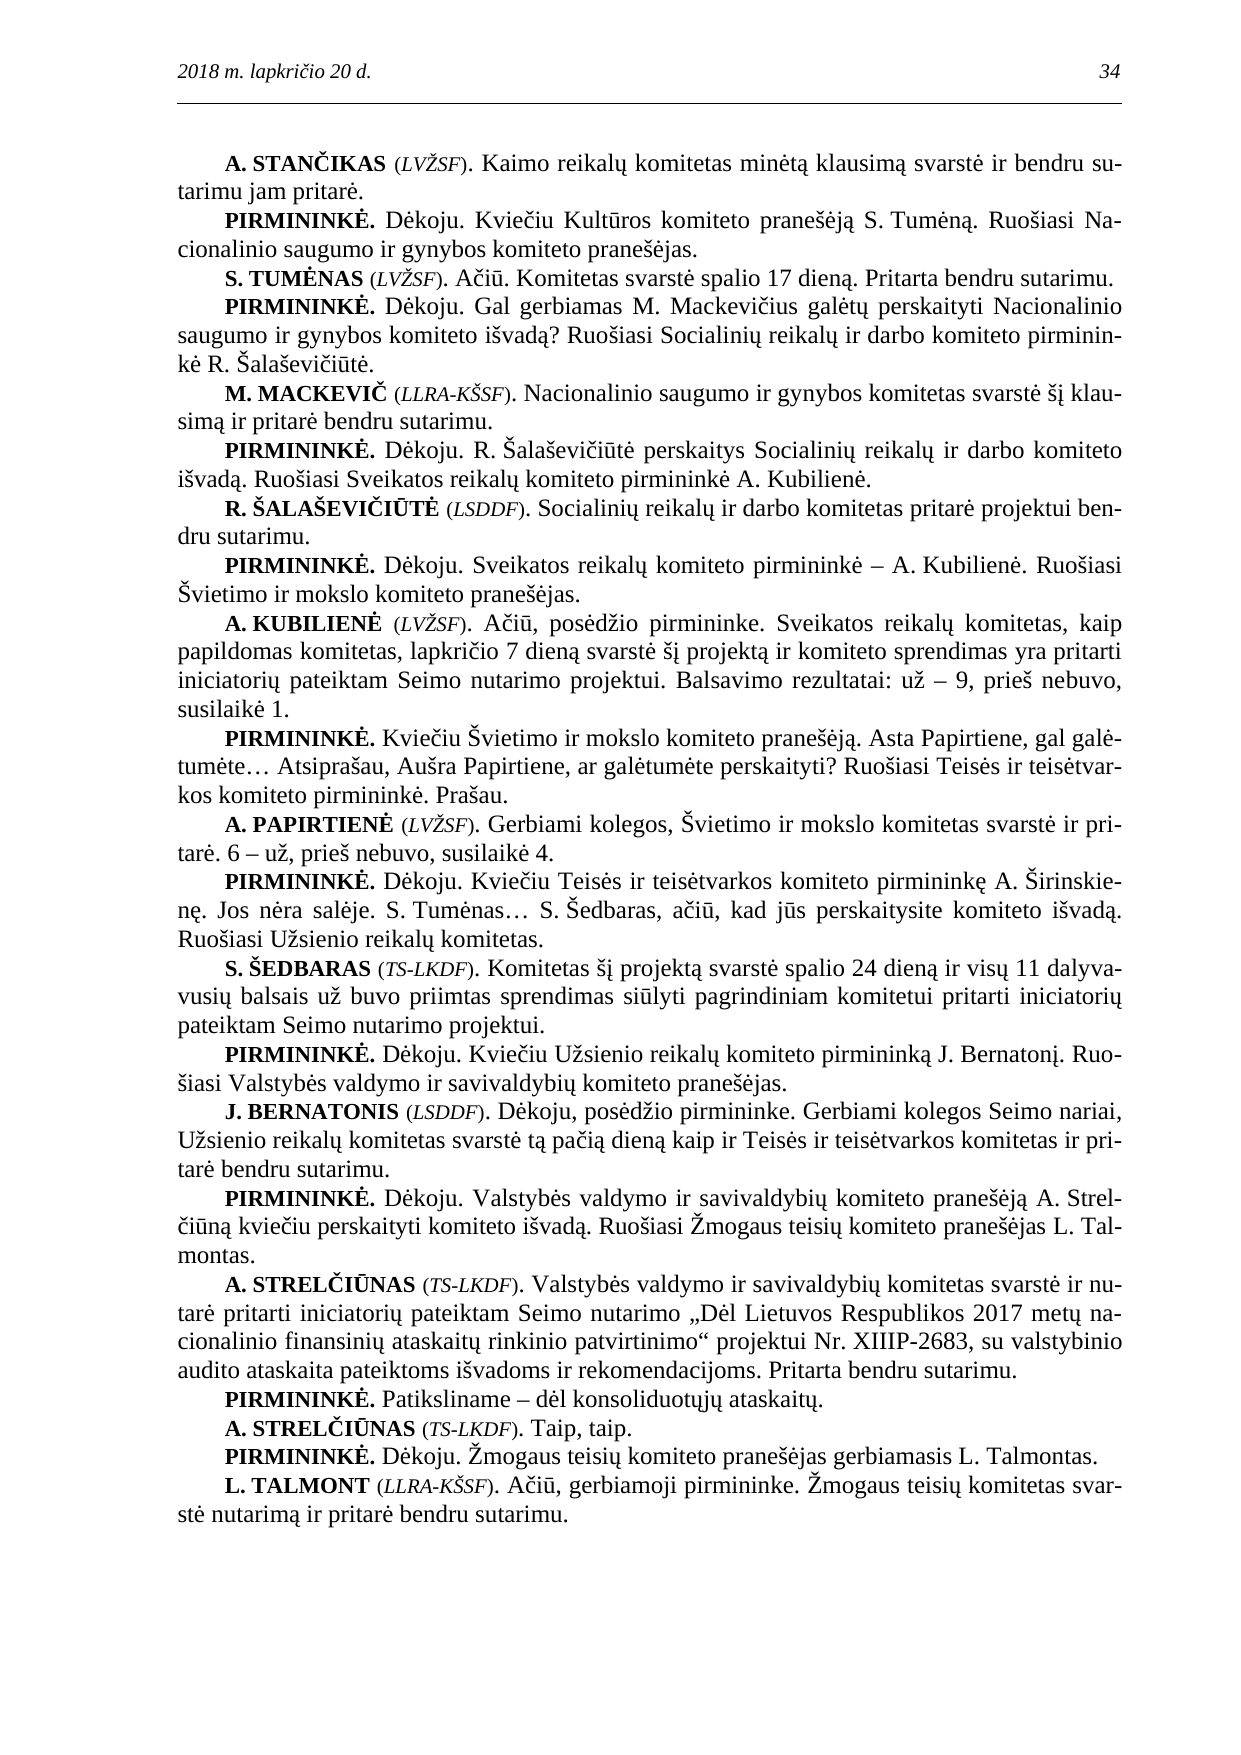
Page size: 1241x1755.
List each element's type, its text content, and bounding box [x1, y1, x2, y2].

text S. ŠEDBARAS (TS-LKDF). Ko­mi­te­tas šį pro­jek­tą svars­tė spa­lio 24 die­ną ir vi­sų 11 da­ly­va­vu­sių bal­sais už bu­vo pri­im­tas spren­di­mas siū­ly­ti pa­grin­di­niam ko­mi­te­tui pri­tar­ti ini­cia­to­rių pa­teik­tam Sei­mo nu­ta­ri­mo pro­jek­tui. [177, 953, 1122, 1039]
text A. STRELČIŪNAS (TS-LKDF). Vals­ty­bės val­dy­mo ir sa­vi­val­dy­bių ko­mi­te­tas svars­tė ir nu­tarė pri­tar­ti ini­cia­to­rių pa­teik­tam Sei­mo nu­ta­ri­mo „Dėl Lie­tu­vos Res­pub­li­kos 2017 me­tų na­cio­na­li­nio fi­nan­si­nių ata­skai­tų rin­ki­nio pa­tvir­ti­ni­mo“ pro­jek­tui Nr. XIIIP-2683, su vals­ty­bi­nio au­di­to ata­skai­ta pa­teik­toms iš­va­doms ir re­ko­men­da­ci­joms. Pri­tar­ta ben­dru su­ta­ri­mu. [177, 1269, 1122, 1384]
text PIRMININKĖ. Dė­ko­ju. Svei­ka­tos rei­ka­lų ko­mi­te­to pir­mi­nin­kė – A. Ku­bi­lie­nė. Ruo­šia­si Švie­ti­mo ir moks­lo ko­mi­te­to pra­ne­šė­jas. [177, 550, 1122, 608]
text PIRMININKĖ. Kvie­čiu Švie­ti­mo ir moks­lo ko­mi­te­to pra­ne­šė­ją. As­ta Pa­pir­tie­ne, gal ga­lė­tu­mė­te… At­si­pra­šau, Auš­ra Pa­pir­tie­ne, ar ga­lė­tu­mė­te per­skai­ty­ti? Ruo­šia­si Tei­sės ir tei­sėt­var­kos ko­mi­te­to pir­mi­nin­kė. Pra­šau. [177, 723, 1122, 809]
text M. MACKEVIČ (LLRA-KŠSF). Na­cio­na­li­nio sau­gu­mo ir gy­ny­bos ko­mi­te­tas svars­tė šį klau­si­mą ir pri­ta­rė ben­dru su­ta­ri­mu. [177, 378, 1122, 435]
text PIRMININKĖ. Dė­ko­ju. Kvie­čiu Kul­tū­ros ko­mi­te­to pra­ne­šė­ją S. Tu­mė­ną. Ruo­šia­si Na­cio­na­li­nio sau­gu­mo ir gy­ny­bos ko­mi­te­to pra­ne­šė­jas. [177, 205, 1122, 263]
text PIRMININKĖ. Dė­ko­ju. Kvie­čiu Tei­sės ir tei­sėt­var­kos ko­mi­te­to pir­mi­nin­kę A. Ši­rins­kie­nę. Jos nė­ra sa­lė­je. S. Tu­mė­nas… S. Šed­ba­ras, ačiū, kad jūs per­skai­ty­si­te ko­mi­te­to iš­va­dą. Ruo­šia­si Už­sie­nio rei­ka­lų ko­mi­te­tas. [177, 866, 1122, 953]
text A. PAPIRTIENĖ (LVŽSF). Ger­bia­mi ko­le­gos, Švie­ti­mo ir moks­lo ko­mi­te­tas svars­tė ir pri­ta­rė. 6 – už, prieš ne­bu­vo, su­si­lai­kė 4. [177, 809, 1122, 866]
text A. STANČIKAS (LVŽSF). Kai­mo rei­ka­lų ko­mi­te­tas mi­nė­tą klau­si­mą svars­tė ir ben­dru su­ta­ri­mu jam pri­ta­rė. [177, 148, 1122, 205]
text PIRMININKĖ. Dė­ko­ju. Žmo­gaus tei­sių ko­mi­te­to pra­ne­šė­jas ger­bia­ma­sis L. Tal­mon­tas. [177, 1441, 1122, 1470]
text S. TUMĖNAS (LVŽSF). Ačiū. Ko­mi­te­tas svars­tė spa­lio 17 die­ną. Pri­tar­ta ben­dru su­ta­ri­mu. [177, 263, 1122, 291]
text PIRMININKĖ. Dė­ko­ju. Gal ger­bia­mas M. Mac­ke­vi­čius ga­lė­tų per­skai­ty­ti Na­cio­na­li­nio sau­gu­mo ir gy­ny­bos ko­mi­te­to iš­va­dą? Ruo­šia­si So­cia­li­nių rei­ka­lų ir dar­bo ko­mi­te­to pir­mi­nin­kė R. Ša­la­še­vi­čiū­tė. [177, 291, 1122, 378]
text PIRMININKĖ. Dė­ko­ju. Vals­ty­bės val­dy­mo ir sa­vi­val­dy­bių ko­mi­te­to pra­ne­šė­ją A. Strel­čiū­ną kvie­čiu per­skai­ty­ti ko­mi­te­to iš­va­dą. Ruo­šia­si Žmo­gaus tei­sių ko­mi­te­to pra­ne­šė­jas L. Tal­mon­tas. [177, 1183, 1122, 1269]
text PIRMININKĖ. Dė­ko­ju. Kvie­čiu Už­sie­nio rei­ka­lų ko­mi­te­to pir­mi­nin­ką J. Ber­na­to­nį. Ruo­šia­si Vals­ty­bės val­dy­mo ir sa­vi­val­dy­bių ko­mi­te­to pra­ne­šė­jas. [177, 1039, 1122, 1096]
text R. ŠALAŠEVIČIŪTĖ (LSDDF). So­cia­li­nių rei­ka­lų ir dar­bo ko­mi­te­tas pri­ta­rė pro­jek­tui ben­dru su­ta­ri­mu. [177, 493, 1122, 550]
text J. BERNATONIS (LSDDF). Dė­ko­ju, po­sė­džio pir­mi­nin­ke. Ger­bia­mi ko­le­gos Sei­mo na­riai, Už­sie­nio rei­ka­lų ko­mi­te­tas svars­tė tą pa­čią die­ną kaip ir Tei­sės ir tei­sėt­var­kos ko­mi­te­tas ir pri­ta­rė ben­dru su­ta­ri­mu. [177, 1096, 1122, 1183]
text PIRMININKĖ. Dė­ko­ju. R. Ša­la­še­vi­čiū­tė per­skai­tys So­cia­li­nių rei­ka­lų ir dar­bo ko­mi­te­to iš­va­dą. Ruo­šia­si Svei­ka­tos rei­ka­lų ko­mi­te­to pir­mi­nin­kė A. Ku­bi­lie­nė. [177, 435, 1122, 493]
text PIRMININKĖ. Pa­tiks­li­na­me – dėl kon­so­li­duo­tų­jų ata­skai­tų. [177, 1384, 1122, 1413]
text L. TALMONT (LLRA-KŠSF). Ačiū, ger­bia­mo­ji pir­mi­nin­ke. Žmo­gaus tei­sių ko­mi­te­tas svar­s­tė nu­ta­ri­mą ir pri­ta­rė ben­dru su­ta­ri­mu. [177, 1470, 1122, 1528]
text A. KUBILIENĖ (LVŽSF). Ačiū, po­sė­džio pir­mi­nin­ke. Svei­ka­tos rei­ka­lų ko­mi­te­tas, kaip pa­pil­do­mas ko­mi­te­tas, lap­kri­čio 7 die­ną svars­tė šį pro­jek­tą ir ko­mi­te­to spren­di­mas yra pri­tar­ti ini­cia­to­rių pa­teik­tam Sei­mo nu­ta­ri­mo pro­jek­tui. Bal­sa­vi­mo re­zul­ta­tai: už – 9, prieš ne­bu­vo, su­si­lai­kė 1. [177, 608, 1122, 723]
text A. STRELČIŪNAS (TS-LKDF). Taip, taip. [177, 1413, 1122, 1441]
